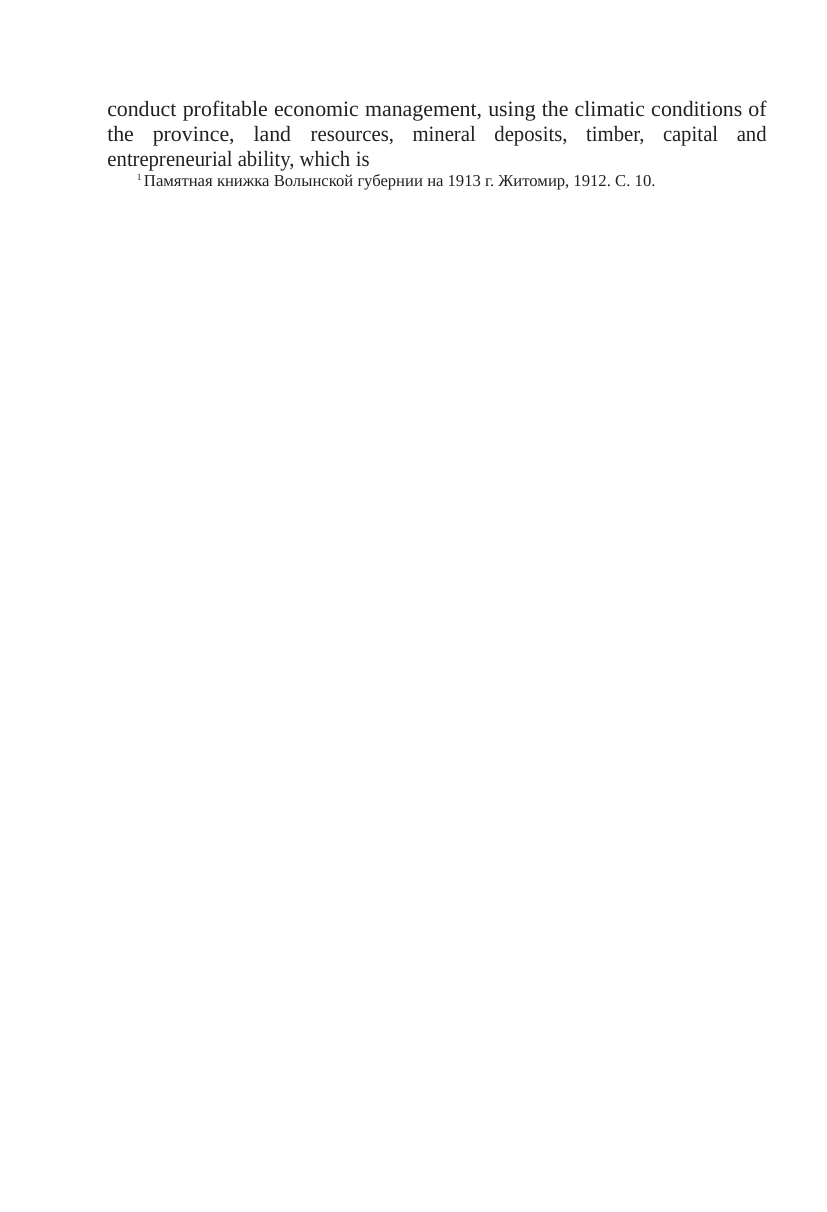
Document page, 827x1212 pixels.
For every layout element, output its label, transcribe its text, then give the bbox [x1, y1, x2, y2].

text 1 Памятная книжка Волынской губернии на 1913 г. Житомир, 1912. С. 10. [137, 171, 783, 190]
text conduct profitable economic management, using the climatic conditions of the province, land resources, mineral deposits, timber, capital and entrepreneurial ability, which is [107, 96, 767, 171]
